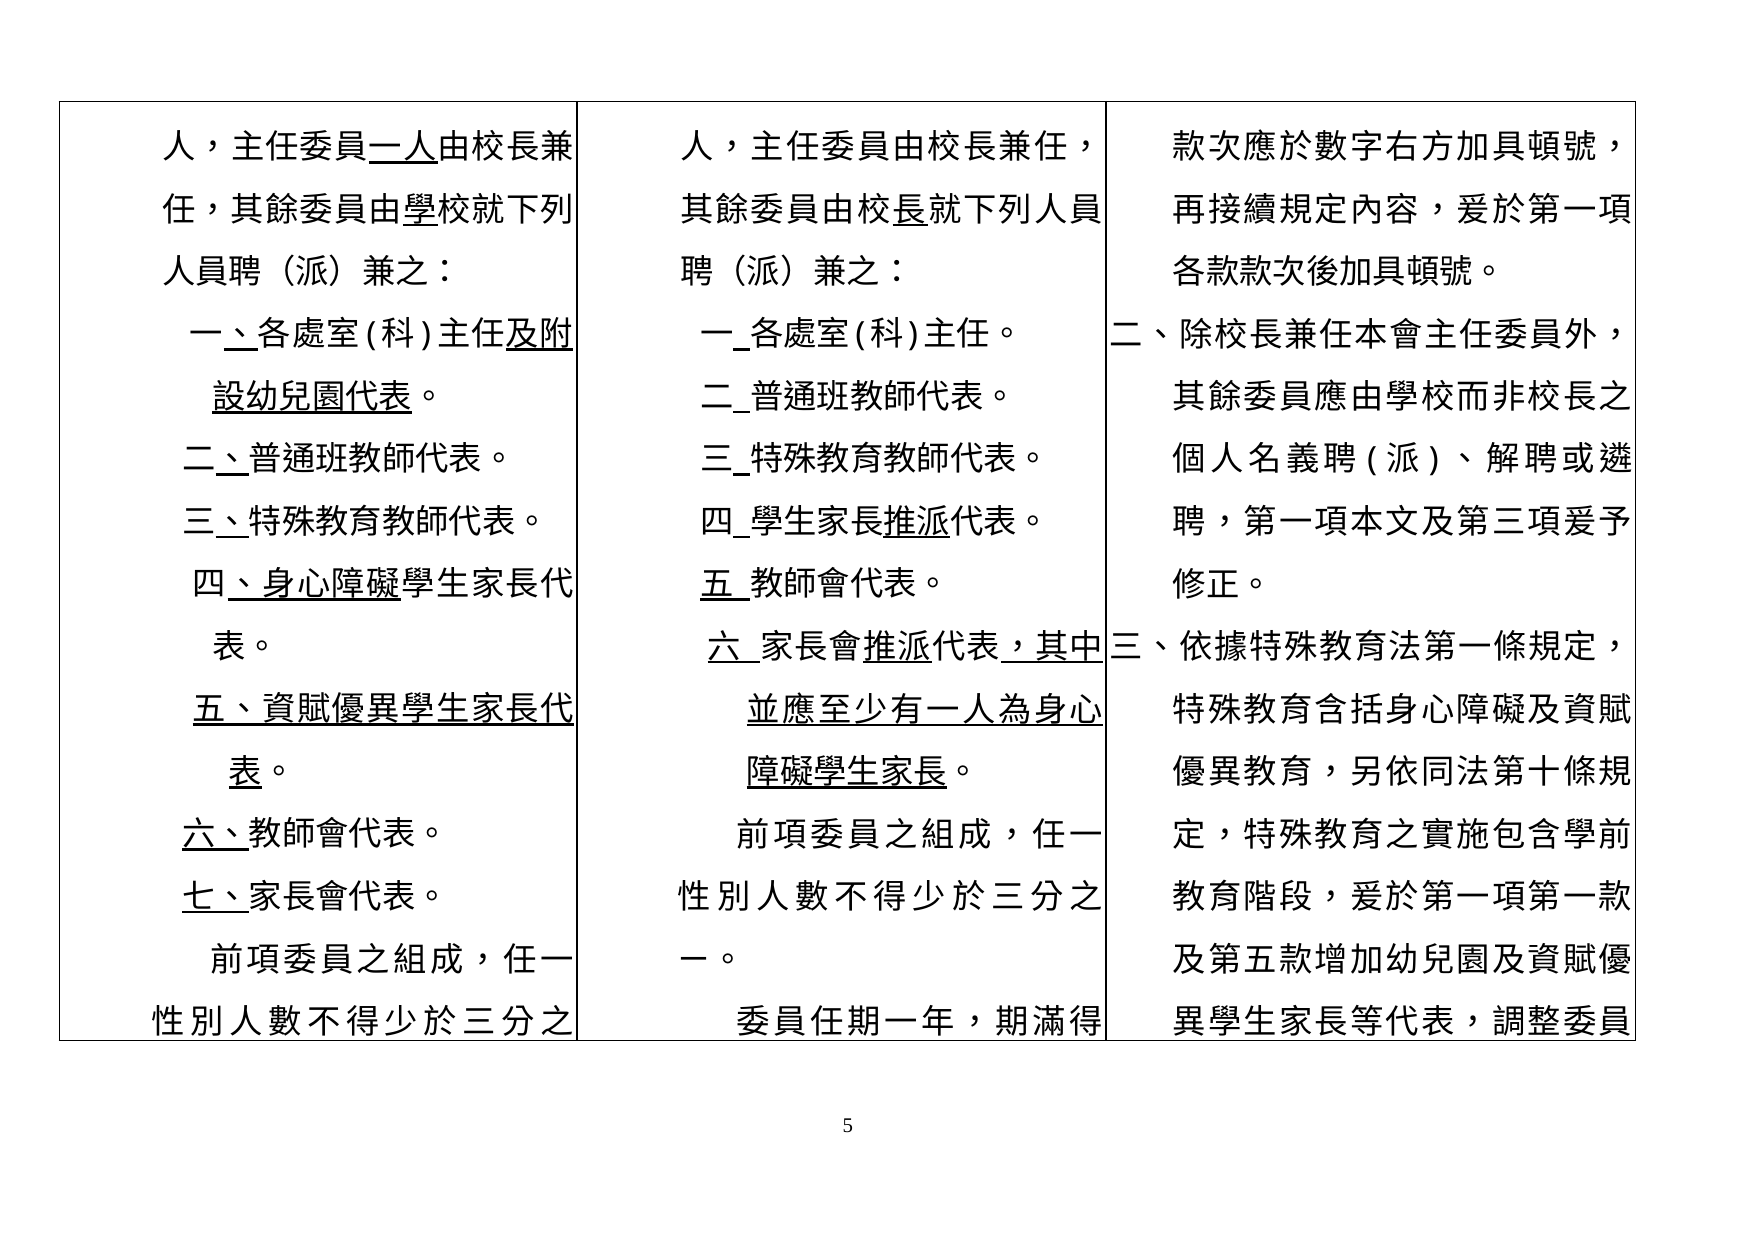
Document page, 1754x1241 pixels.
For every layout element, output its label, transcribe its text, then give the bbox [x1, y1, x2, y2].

table_cell 款次應於數字右方加具頓號，再接續規定內容，爰於第一項各款款次後加具頓號。 二、除校長兼任本會主任委員外，其餘委員應由學校而非校長之個人名義聘(派)、解聘或遴聘，第一項本文及第三項爰予修正。 三、依據特殊教育法第一條規定，特殊教育含括身心障礙及資賦優異教育，另依同法第十條規定，特殊教育之實施包含學前教育階段，爰於第一項第一款及第五款增加幼兒園及資賦優異學生家長等代表，調整委員 [1107, 102, 1635, 1040]
table_cell 人，主任委員一人由校長兼任，其餘委員由學校就下列人員聘（派）兼之： 一、各處室(科)主任及附設幼兒園代表。 二、普通班教師代表。 三、特殊教育教師代表。 四、身心障礙學生家長代表。 五、資賦優異學生家長代表。 六、教師會代表。 七、家長會代表。 前項委員之組成，任一性別人數不得少於三分之 [60, 102, 576, 1040]
table_cell 人，主任委員由校長兼任，其餘委員由校長就下列人員聘（派）兼之： 一 各處室(科)主任。 二 普通班教師代表。 三 特殊教育教師代表。 四 學生家長推派代表。 五 教師會代表。 六 家長會推派代表，其中並應至少有一人為身心障礙學生家長。 前項委員之組成，任一性別人數不得少於三分之ㄧ。 委員任期一年，期滿得 [578, 102, 1105, 1040]
